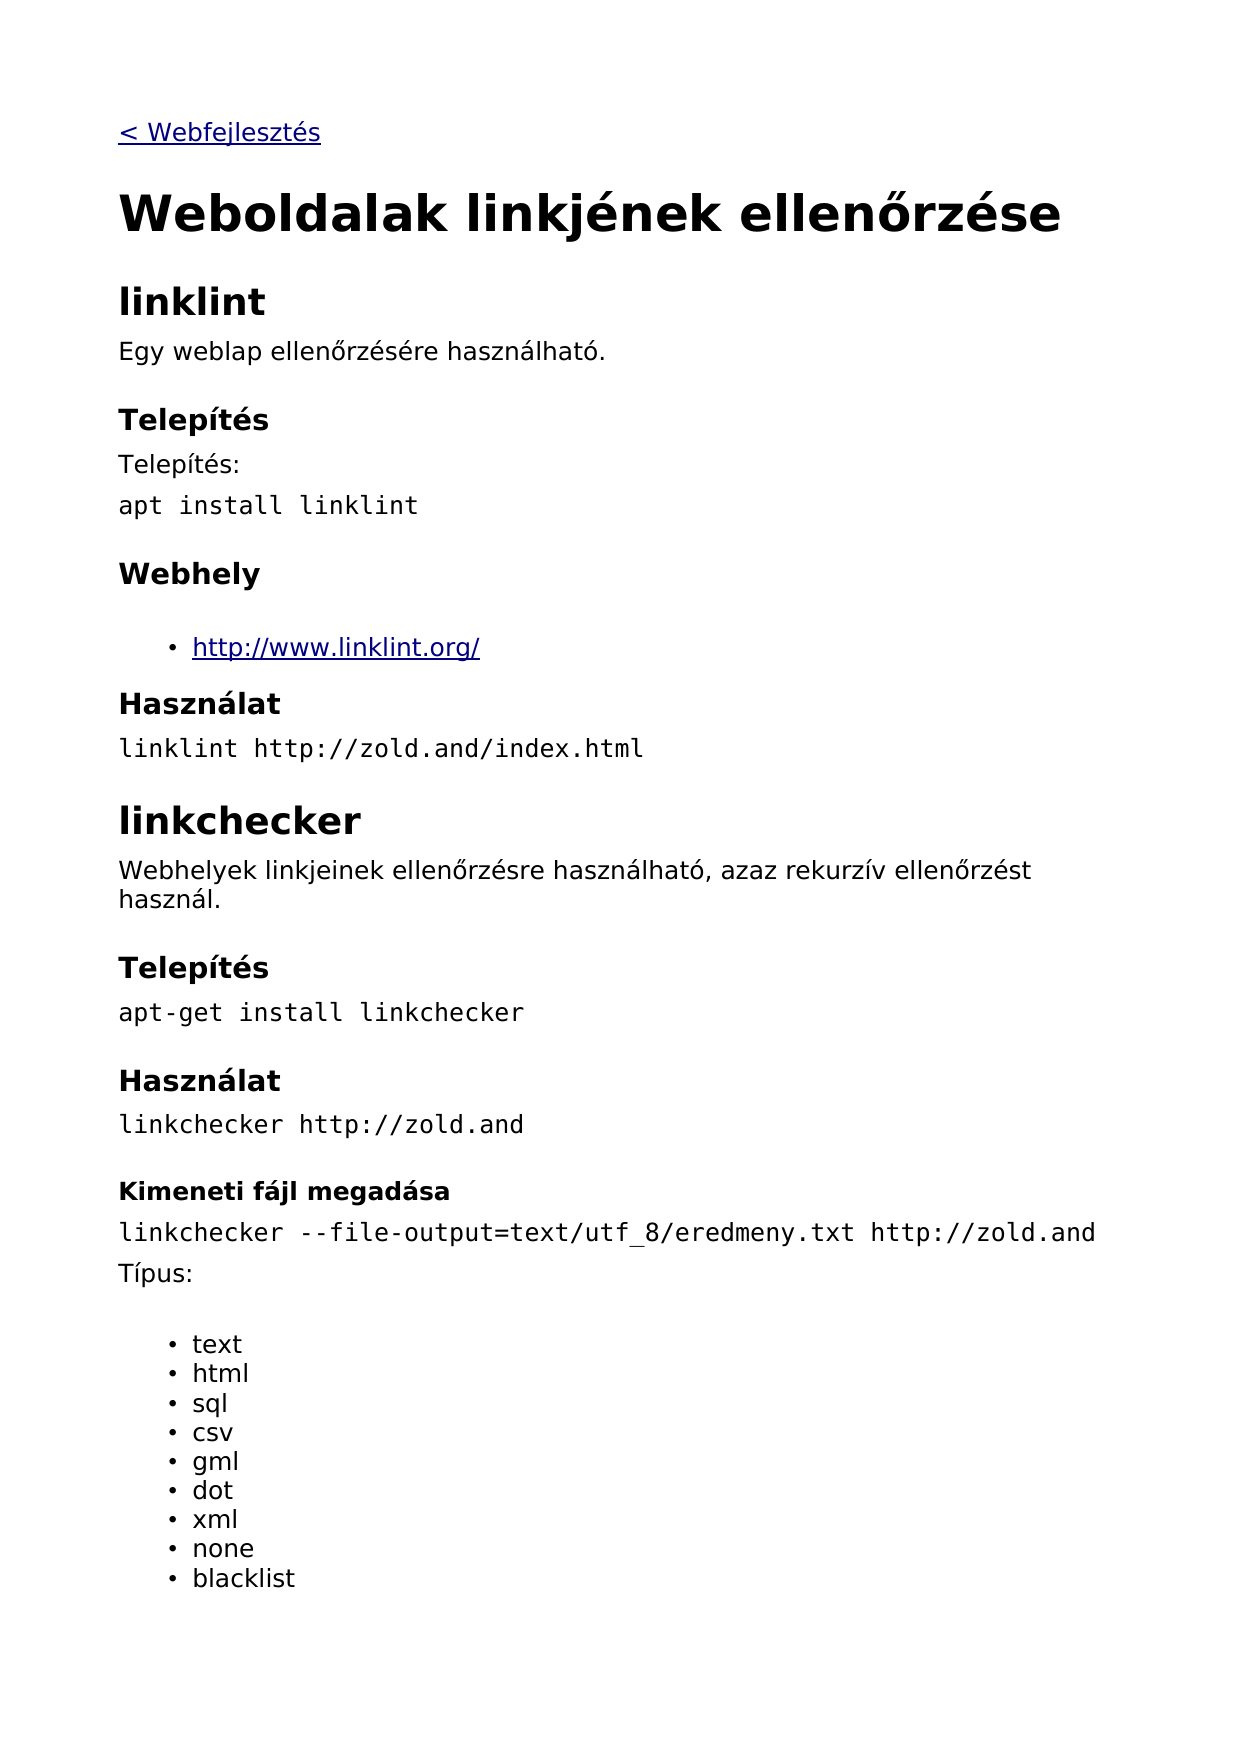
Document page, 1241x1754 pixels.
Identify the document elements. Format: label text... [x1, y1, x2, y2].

subtitle Használat [118, 687, 1122, 721]
subtitle Használat [118, 1064, 1122, 1098]
text Webhelyek linkjeinek ellenőrzésre használható, azaz rekurzív ellenőrzést használ. [118, 856, 1122, 914]
list none [177, 1534, 1122, 1564]
subtitle Telepítés [118, 403, 1122, 437]
list sql [177, 1389, 1122, 1418]
list csv [177, 1418, 1122, 1447]
text apt install linklint [118, 491, 1122, 521]
list http://www.linklint.org/ [177, 633, 1122, 662]
text linkchecker http://zold.and [118, 1111, 1122, 1140]
subtitle linkchecker [118, 800, 1122, 843]
list text [177, 1330, 1122, 1359]
text Telepítés: [118, 450, 1122, 479]
text Típus: [118, 1259, 1122, 1288]
text apt-get install linkchecker [118, 998, 1122, 1027]
text < Webfejlesztés [118, 118, 1122, 147]
subtitle Kimeneti fájl megadása [118, 1177, 1122, 1206]
list xml [177, 1505, 1122, 1534]
subtitle Telepítés [118, 952, 1122, 986]
text linkchecker --file-output=text/utf_8/eredmeny.txt http://zold.and [118, 1218, 1122, 1247]
list gml [177, 1447, 1122, 1476]
text linklint http://zold.and/index.html [118, 734, 1122, 763]
list dot [177, 1476, 1122, 1505]
list blacklist [177, 1564, 1122, 1593]
text Egy weblap ellenőrzésére használható. [118, 337, 1122, 366]
subtitle Weboldalak linkjének ellenőrzése [118, 185, 1122, 243]
subtitle Webhely [118, 557, 1122, 591]
list html [177, 1359, 1122, 1389]
subtitle linklint [118, 281, 1122, 324]
